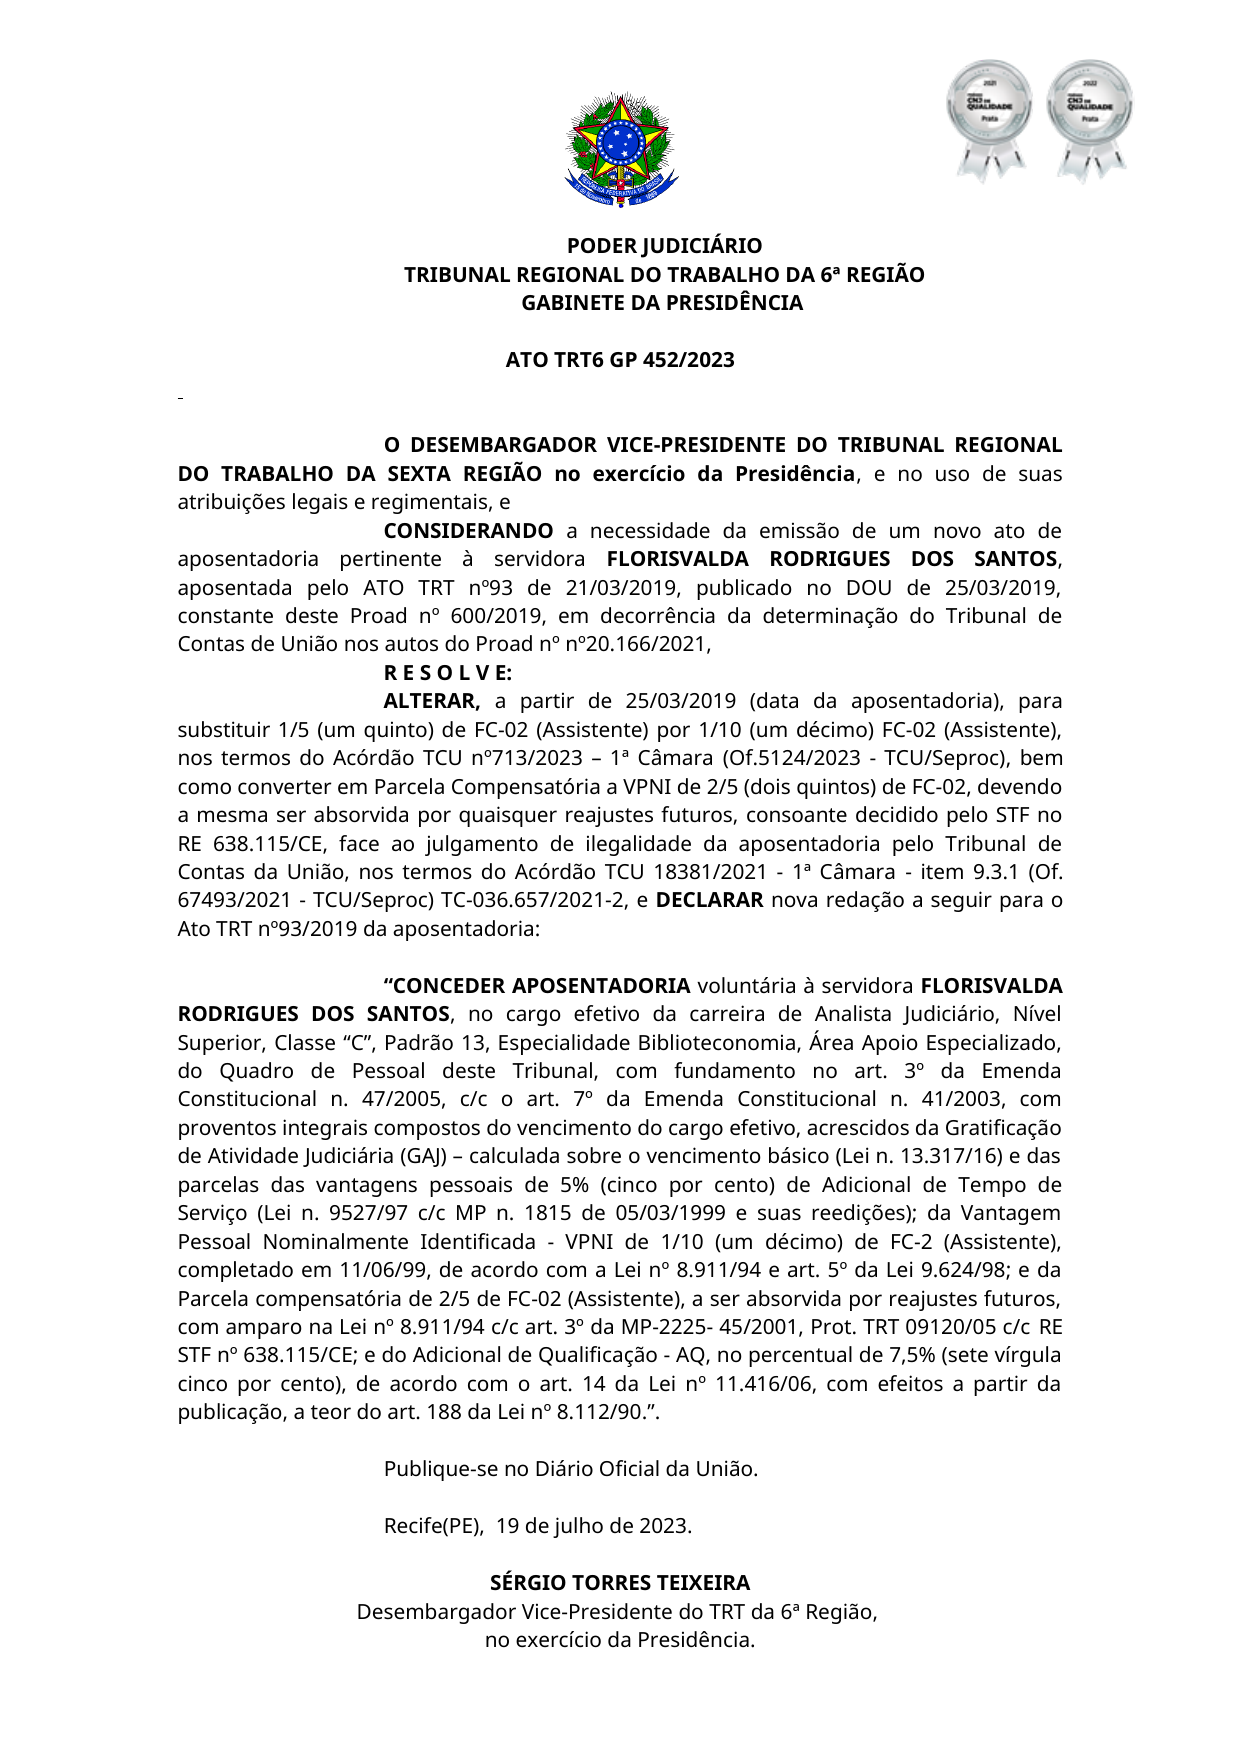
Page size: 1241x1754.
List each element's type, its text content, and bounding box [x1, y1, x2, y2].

text Recife(PE), 19 de julho de 2023. [177, 1511, 1063, 1540]
text R E S O L V E: [177, 658, 1063, 686]
text CONSIDERANDO a necessidade da emissão de um novo ato de aposentadoria pertinente à servidora FLORISVALDA RODRIGUES DOS SANTOS, aposentada pelo ATO TRT nº93 de 21/03/2019, publicado no DOU de 25/03/2019, constante deste Proad nº 600/2019, em decorrência da determinação do Tribunal de Contas de União nos autos do Proad nº nº20.166/2021, [177, 516, 1063, 658]
text ATO TRT6 GP 452/2023 [177, 345, 1063, 374]
text SÉRGIO TORRES TEIXEIRA [177, 1568, 1063, 1597]
text Publique-se no Diário Oficial da União. [177, 1454, 1063, 1483]
picture [558, 88, 682, 210]
text “CONCEDER APOSENTADORIA voluntária à servidora FLORISVALDA RODRIGUES DOS SANTOS, no cargo efetivo da carreira de Analista Judiciário, Nível Superior, Classe “C”, Padrão 13, Especialidade Biblioteconomia, Área Apoio Especializado, do Quadro de Pessoal deste Tribunal, com fundamento no art. 3º da Emenda Constitucional n. 47/2005, c/c o art. 7º da Emenda Constitucional n. 41/2003, com proventos integrais compostos do vencimento do cargo efetivo, acrescidos da Gratificação de Atividade Judiciária (GAJ) – calculada sobre o vencimento básico (Lei n. 13.317/16) e das parcelas das vantagens pessoais de 5% (cinco por cento) de Adicional de Tempo de Serviço (Lei n. 9527/97 c/c MP n. 1815 de 05/03/1999 e suas reedições); da Vantagem Pessoal Nominalmente Identificada - VPNI de 1/10 (um décimo) de FC-2 (Assistente), completado em 11/06/99, de acordo com a Lei nº 8.911/94 e art. 5º da Lei 9.624/98; e da Parcela compensatória de 2/5 de FC-02 (Assistente), a ser absorvida por reajustes futuros, com amparo na Lei nº 8.911/94 c/c art. 3º da MP-2225- 45/2001, Prot. TRT 09120/05 c/c RE STF nº 638.115/CE; e do Adicional de Qualificação - AQ, no percentual de 7,5% (sete vírgula cinco por cento), de acordo com o art. 14 da Lei nº 11.416/06, com efeitos a partir da publicação, a teor do art. 188 da Lei nº 8.112/90.”. [177, 971, 1063, 1426]
text O DESEMBARGADOR VICE-PRESIDENTE DO TRIBUNAL REGIONAL DO TRABALHO DA SEXTA REGIÃO no exercício da Presidência, e no uso de suas atribuições legais e regimentais, e [177, 431, 1063, 516]
text ALTERAR, a partir de 25/03/2019 (data da aposentadoria), para substituir 1/5 (um quinto) de FC-02 (Assistente) por 1/10 (um décimo) FC-02 (Assistente), nos termos do Acórdão TCU nº713/2023 – 1ª Câmara (Of.5124/2023 - TCU/Seproc), bem como converter em Parcela Compensatória a VPNI de 2/5 (dois quintos) de FC-02, devendo a mesma ser absorvida por quaisquer reajustes futuros, consoante decidido pelo STF no RE 638.115/CE, face ao julgamento de ilegalidade da aposentadoria pelo Tribunal de Contas da União, nos termos do Acórdão TCU 18381/2021 - 1ª Câmara - item 9.3.1 (Of. 67493/2021 - TCU/Seproc) TC-036.657/2021-2, e DECLARAR nova redação a seguir para o Ato TRT nº93/2019 da aposentadoria: [177, 686, 1064, 942]
text GABINETE DA PRESIDÊNCIA [266, 288, 1064, 317]
text TRIBUNAL REGIONAL DO TRABALHO DA 6ª REGIÃO [266, 260, 1064, 288]
text PODER JUDICIÁRIO [266, 231, 1064, 260]
text no exercício da Presidência. [177, 1625, 1063, 1654]
text Desembargador Vice-Presidente do TRT da 6ª Região, [177, 1597, 1063, 1625]
picture [928, 59, 1136, 188]
